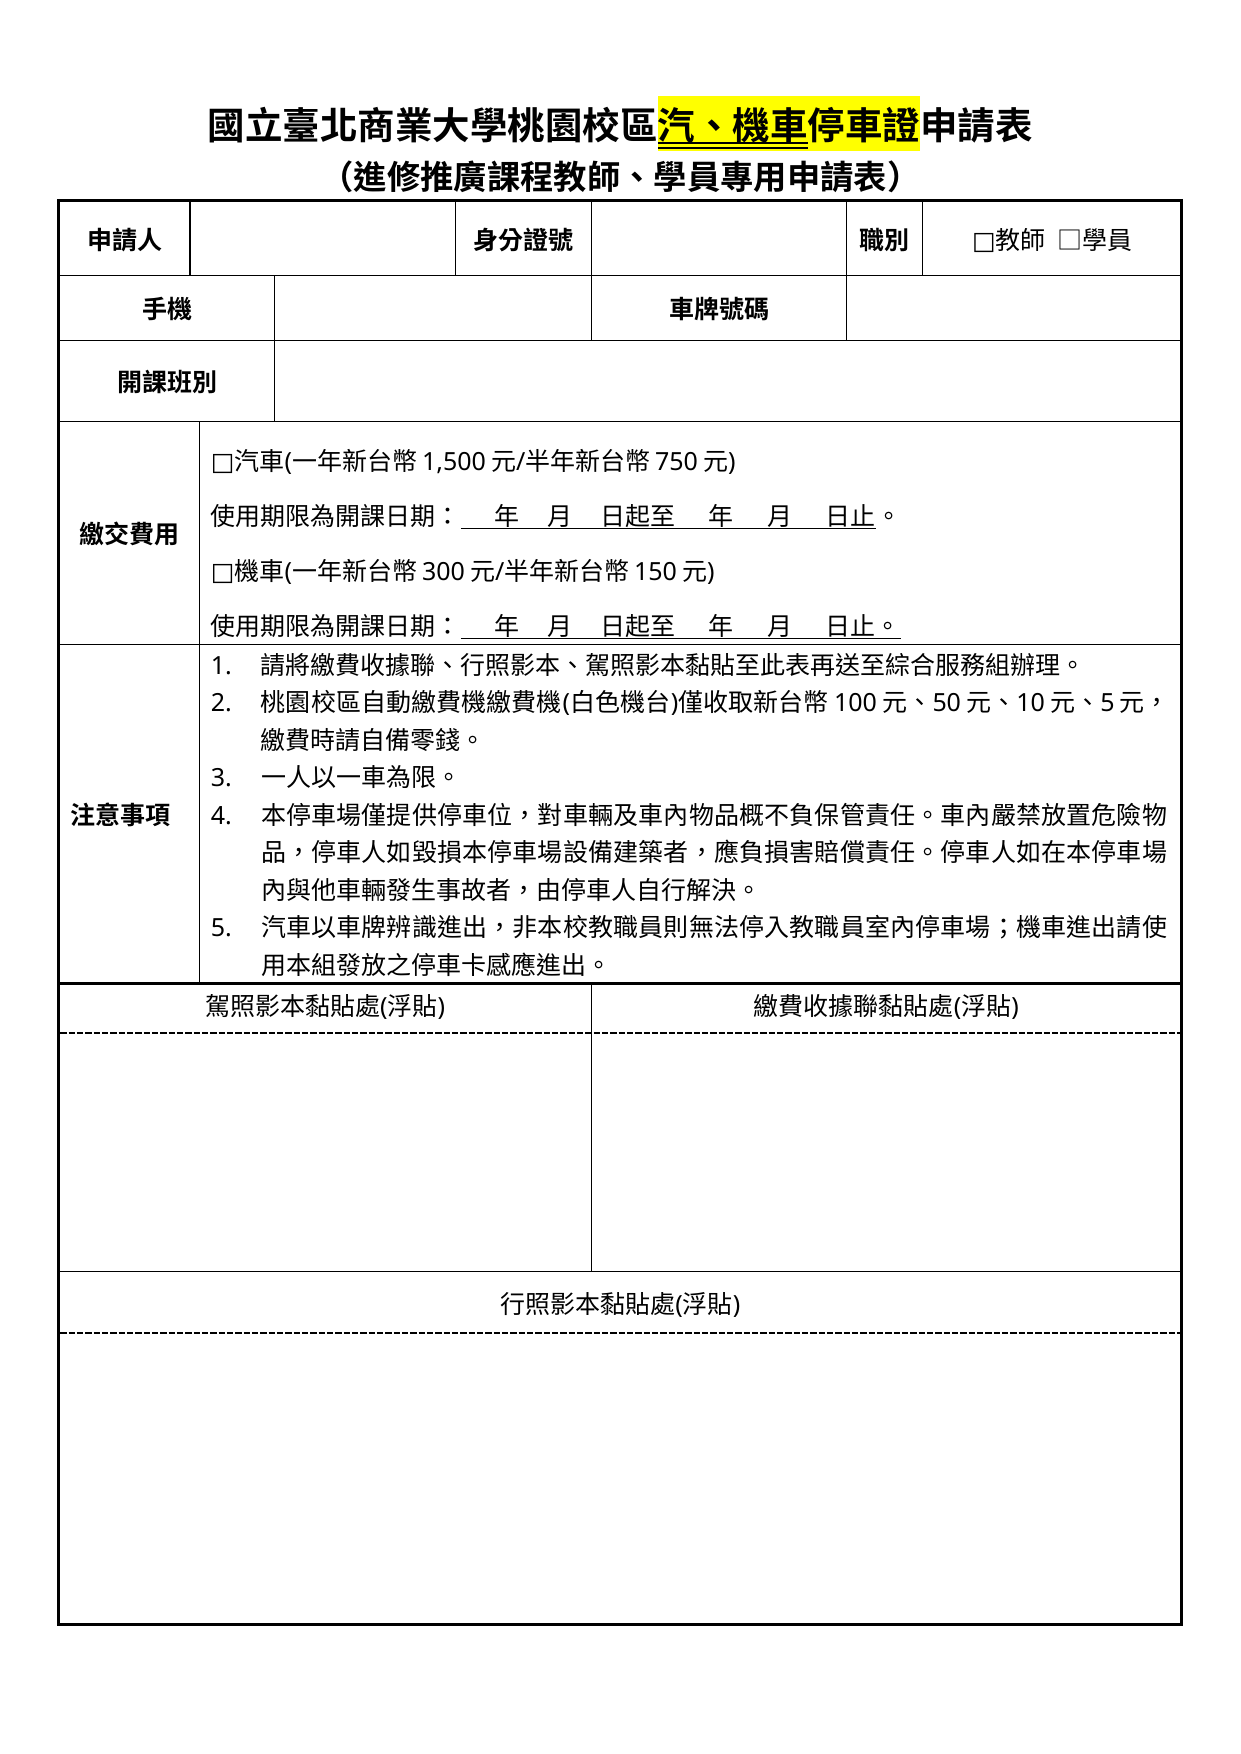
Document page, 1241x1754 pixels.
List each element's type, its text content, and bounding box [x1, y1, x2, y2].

table_cell 繳交費用 [60, 422, 199, 644]
table_header [592, 202, 846, 275]
table_cell [60, 1332, 1180, 1623]
table_cell [60, 1032, 591, 1271]
text （進修推廣課程教師、學員專用申請表） [75, 151, 1165, 199]
table_cell 開課班別 [60, 341, 274, 421]
table_cell [275, 341, 1180, 421]
table_cell □汽車(一年新台幣1,500元/半年新台幣750元) 使用期限為開課日期： 年 月 日起至 年 月 日止。 □機車(一年新台幣300元/半年新台幣150元) 使用期限為開課日期： 年 月 日起至 年 月 日止。 [200, 422, 1180, 644]
table_header 身分證號 [456, 202, 591, 275]
table_cell [275, 276, 591, 340]
text 國立臺北商業大學桃園校區汽、機車停車證申請表 [75, 96, 1165, 151]
table_cell 繳費收據聯黏貼處(浮貼) [592, 985, 1180, 1032]
table_cell 手機 [60, 276, 274, 340]
table_cell 請將繳費收據聯、行照影本、駕照影本黏貼至此表再送至綜合服務組辦理。 桃園校區自動繳費機繳費機(白色機台)僅收取新台幣100元、50元、10元、5元，繳費時請自備零錢。 一人以一車為限。 本停車場僅提供停車位，對車輛及車內物品概不負保管責任。車內嚴禁放置危險物品，停車人如毀損本停車場設備建築者，應負損害賠償責任。停車人如在本停車場內與他車輛發生事故者，由停車人自行解決。 汽車以車牌辨識進出，非本校教職員則無法停入教職員室內停車場；機車進出請使用本組發放之停車卡感應進出。 [200, 645, 1180, 982]
table_cell 車牌號碼 [592, 276, 846, 340]
table_cell [847, 276, 1180, 340]
table_header 申請人 [60, 202, 189, 275]
table_cell 駕照影本黏貼處(浮貼) [60, 985, 591, 1032]
table_header 職別 [847, 202, 922, 275]
table_header [191, 202, 455, 275]
table_cell 注意事項 [60, 645, 199, 982]
table_cell 行照影本黏貼處(浮貼) [60, 1272, 1180, 1332]
table_header □教師 □學員 [923, 202, 1180, 275]
table_cell [592, 1032, 1180, 1271]
